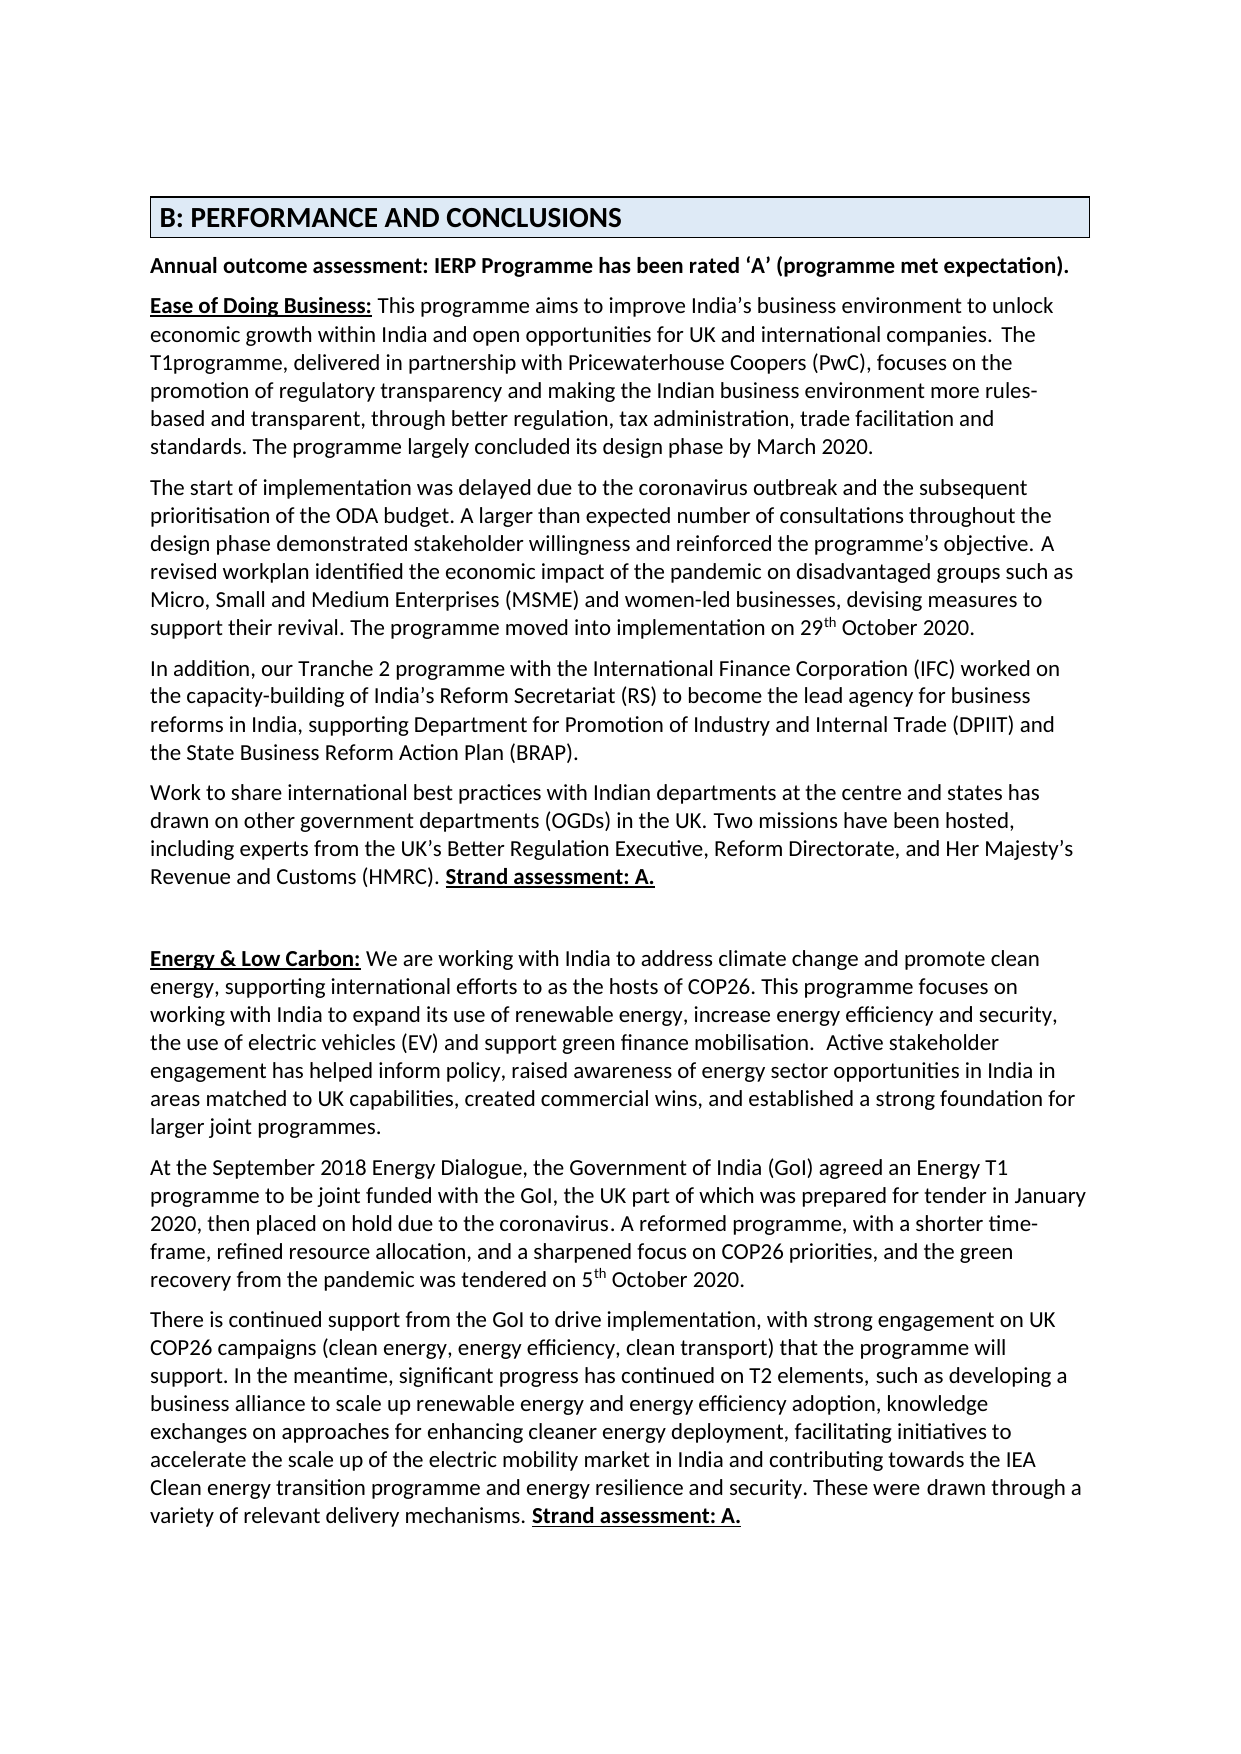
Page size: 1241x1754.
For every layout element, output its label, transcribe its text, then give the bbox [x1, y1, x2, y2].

text Work to share international best practices with Indian departments at the centre and states has drawn on other government departments (OGDs) in the UK. Two missions have been hosted, including experts from the UK’s Better Regulation Executive, Reform Directorate, and Her Majesty’s Revenue and Customs (HMRC). Strand assessment: A. [150, 778, 1090, 890]
text The start of implementation was delayed due to the coronavirus outbreak and the subsequent prioritisation of the ODA budget. A larger than expected number of consultations throughout the design phase demonstrated stakeholder willingness and reinforced the programme’s objective. A revised workplan identified the economic impact of the pandemic on disadvantaged groups such as Micro, Small and Medium Enterprises (MSME) and women-led businesses, devising measures to support their revival. The programme moved into implementation on 29th October 2020. [150, 473, 1090, 641]
text There is continued support from the GoI to drive implementation, with strong engagement on UK COP26 campaigns (clean energy, energy efficiency, clean transport) that the programme will support. In the meantime, significant progress has continued on T2 elements, such as developing a business alliance to scale up renewable energy and energy efficiency adoption, knowledge exchanges on approaches for enhancing cleaner energy deployment, facilitating initiatives to accelerate the scale up of the electric mobility market in India and contributing towards the IEA Clean energy transition programme and energy resilience and security. These were drawn through a variety of relevant delivery mechanisms. Strand assessment: A. [150, 1305, 1090, 1529]
text In addition, our Tranche 2 programme with the International Finance Corporation (IFC) worked on the capacity-building of India’s Reform Secretariat (RS) to become the lead agency for business reforms in India, supporting Department for Promotion of Industry and Internal Trade (DPIIT) and the State Business Reform Action Plan (BRAP). [150, 654, 1090, 766]
text At the September 2018 Energy Dialogue, the Government of India (GoI) agreed an Energy T1 programme to be joint funded with the GoI, the UK part of which was prepared for tender in January 2020, then placed on hold due to the coronavirus. A reformed programme, with a shorter time-frame, refined resource allocation, and a sharpened focus on COP26 priorities, and the green recovery from the pandemic was tendered on 5th October 2020. [150, 1153, 1090, 1293]
text Ease of Doing Business: This programme aims to improve India’s business environment to unlock economic growth within India and open opportunities for UK and international companies. The T1programme, delivered in partnership with Pricewaterhouse Coopers (PwC), focuses on the promotion of regulatory transparency and making the Indian business environment more rules-based and transparent, through better regulation, tax administration, trade facilitation and standards. The programme largely concluded its design phase by March 2020. [150, 291, 1090, 461]
subtitle B: PERFORMANCE AND CONCLUSIONS [151, 198, 1089, 237]
text Energy & Low Carbon: We are working with India to address climate change and promote clean energy, supporting international efforts to as the hosts of COP26. This programme focuses on working with India to expand its use of renewable energy, increase energy efficiency and security, the use of electric vehicles (EV) and support green finance mobilisation. Active stakeholder engagement has helped inform policy, raised awareness of energy sector opportunities in India in areas matched to UK capabilities, created commercial wins, and established a strong foundation for larger joint programmes. [150, 944, 1090, 1140]
text Annual outcome assessment: IERP Programme has been rated ‘A’ (programme met expectation). [150, 251, 1090, 279]
